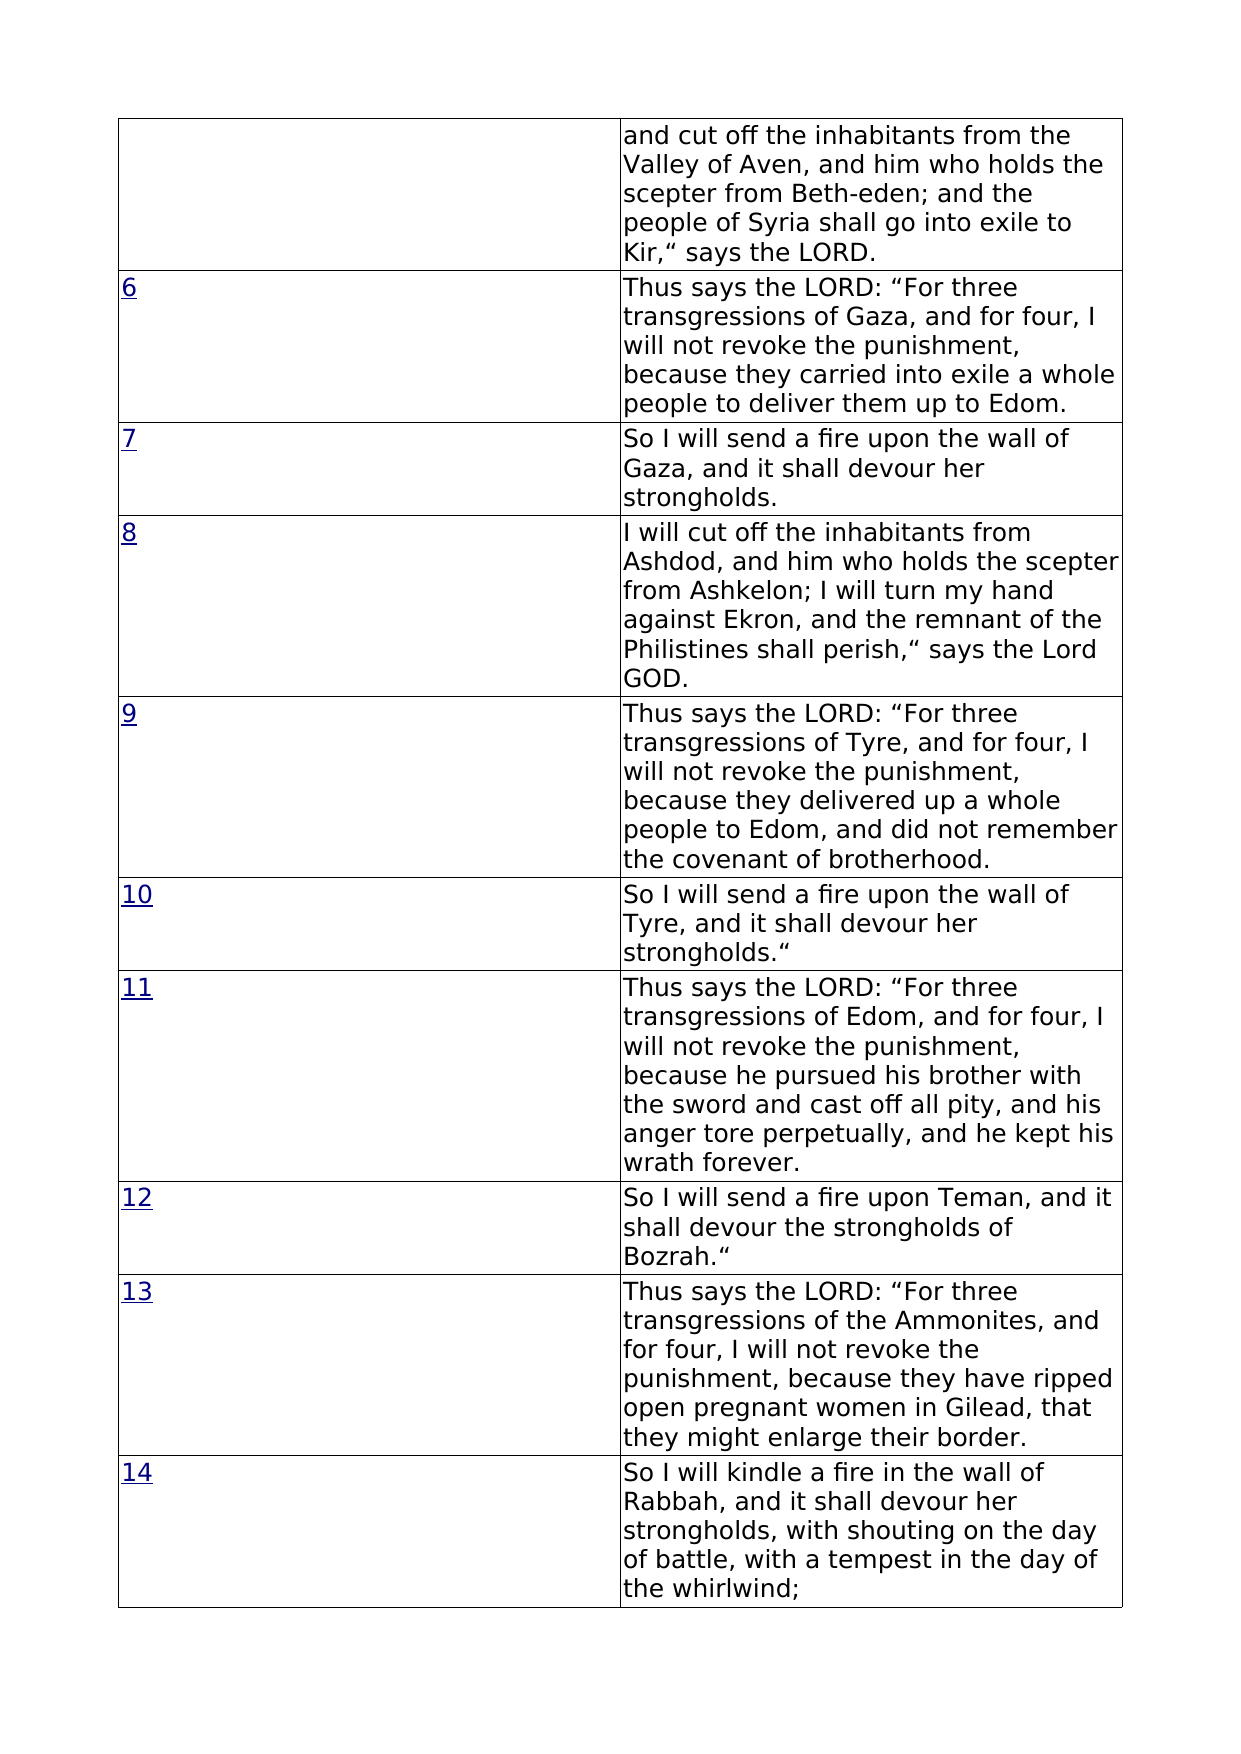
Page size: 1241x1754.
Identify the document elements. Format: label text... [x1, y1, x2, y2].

table_cell 14 [119, 1456, 620, 1607]
table_cell 9 [119, 697, 620, 877]
table_cell So I will send a fire upon the wall of Gaza, and it shall devour her strongholds. [621, 423, 1122, 515]
table_cell So I will send a fire upon the wall of Tyre, and it shall devour her strongholds.“ [621, 878, 1122, 970]
table_cell I will cut off the inhabitants from Ashdod, and him who holds the scepter from Ashkelon; I will turn my hand against Ekron, and the remnant of the Philistines shall perish,“ says the Lord GOD. [621, 516, 1122, 696]
table_cell Thus says the LORD: “For three transgressions of Edom, and for four, I will not revoke the punishment, because he pursued his brother with the sword and cast off all pity, and his anger tore perpetually, and he kept his wrath forever. [621, 971, 1122, 1181]
table_cell 8 [119, 516, 620, 696]
table_cell So I will send a fire upon Teman, and it shall devour the strongholds of Bozrah.“ [621, 1182, 1122, 1274]
table_cell 10 [119, 878, 620, 970]
table_cell [119, 119, 620, 270]
table_cell Thus says the LORD: “For three transgressions of the Ammonites, and for four, I will not revoke the punishment, because they have ripped open pregnant women in Gilead, that they might enlarge their border. [621, 1275, 1122, 1455]
table_cell 12 [119, 1182, 620, 1274]
table_cell and cut off the inhabitants from the Valley of Aven, and him who holds the scepter from Beth-eden; and the people of Syria shall go into exile to Kir,“ says the LORD. [621, 119, 1122, 270]
table_cell So I will kindle a fire in the wall of Rabbah, and it shall devour her strongholds, with shouting on the day of battle, with a tempest in the day of the whirlwind; [621, 1456, 1122, 1607]
table_cell Thus says the LORD: “For three transgressions of Tyre, and for four, I will not revoke the punishment, because they delivered up a whole people to Edom, and did not remember the covenant of brotherhood. [621, 697, 1122, 877]
table_cell 11 [119, 971, 620, 1181]
table_cell Thus says the LORD: “For three transgressions of Gaza, and for four, I will not revoke the punishment, because they carried into exile a whole people to deliver them up to Edom. [621, 271, 1122, 422]
table_cell 6 [119, 271, 620, 422]
table_cell 13 [119, 1275, 620, 1455]
table_cell 7 [119, 423, 620, 515]
